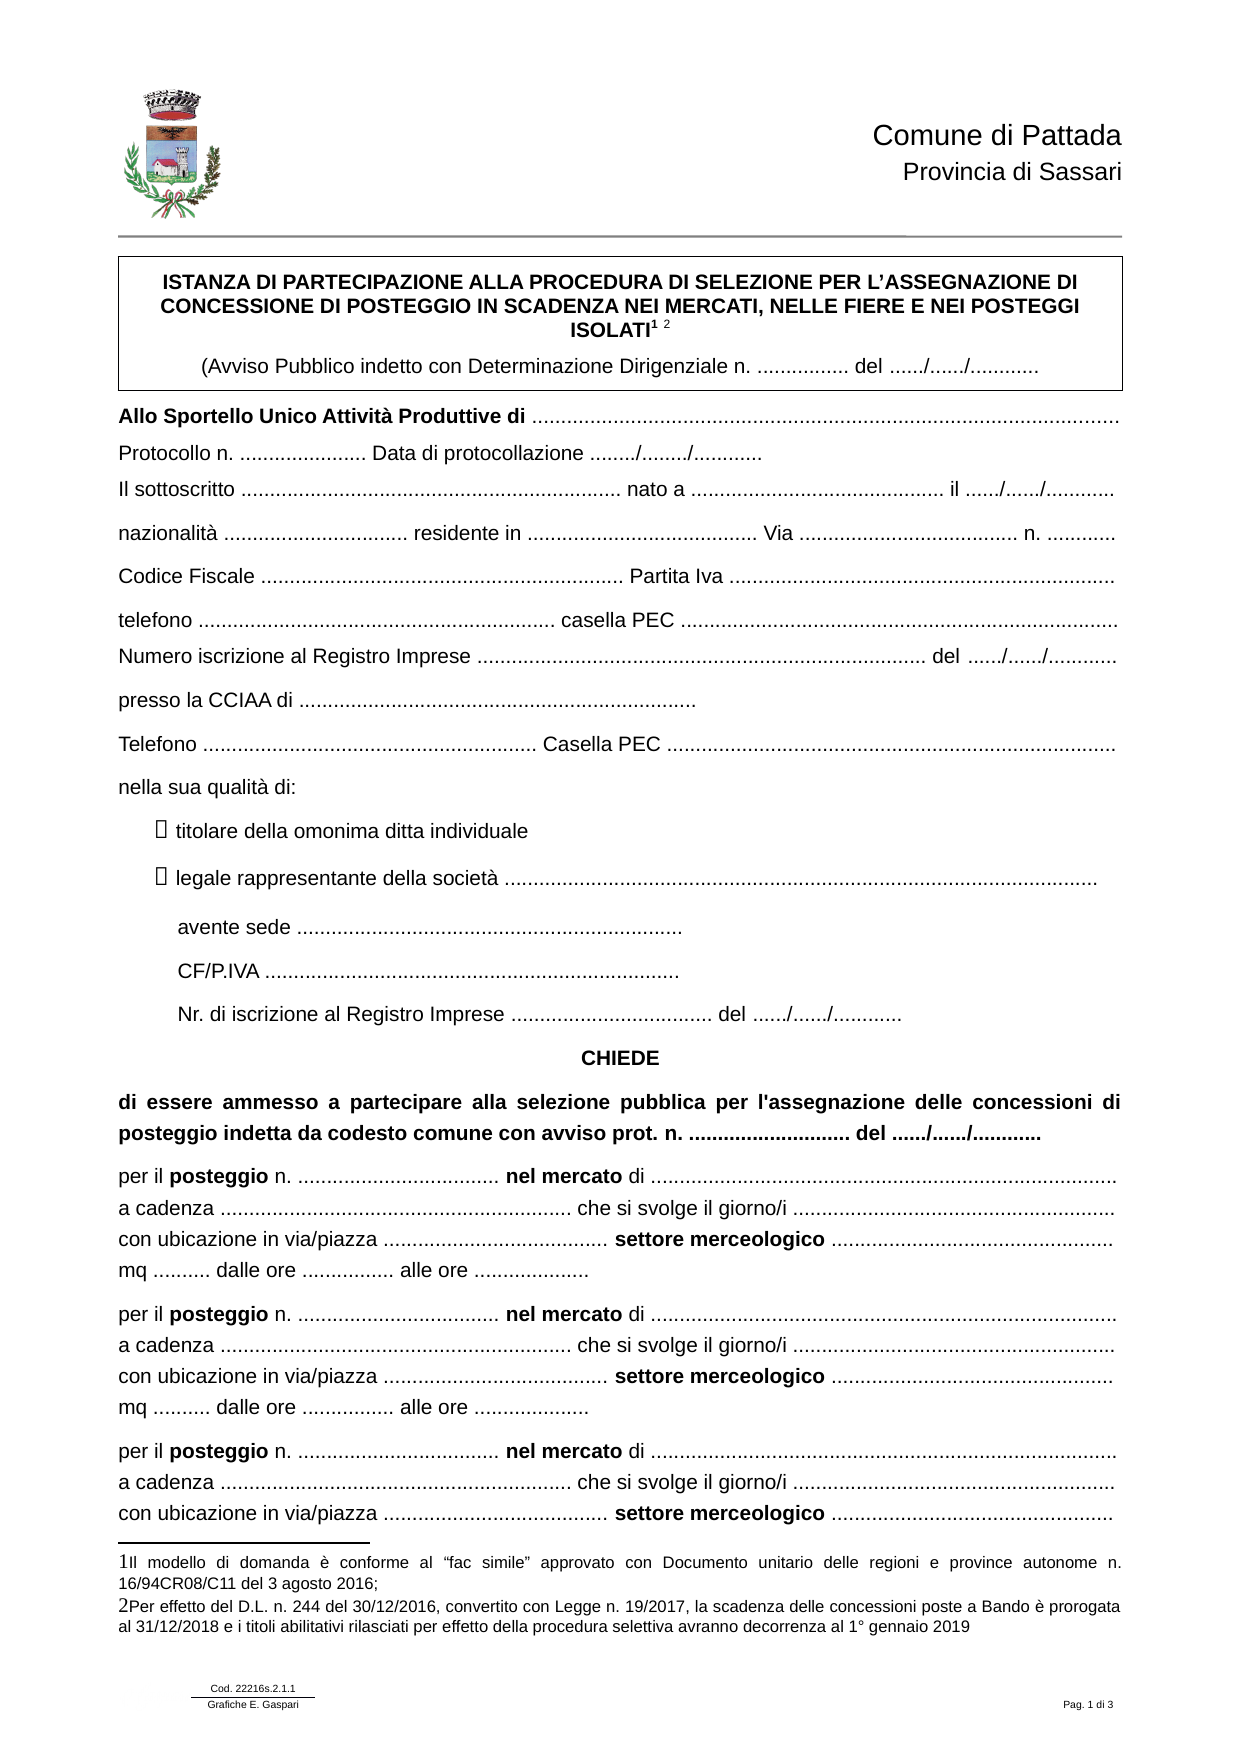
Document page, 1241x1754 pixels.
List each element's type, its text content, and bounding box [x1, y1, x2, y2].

text Il sottoscritto .................................................................. nato a ............................................ il ....../....../............ [118, 477, 1122, 501]
text per il posteggio n. ................................... nel mercato di ................................................................................. a cadenza ............................................................. che si svolge il giorno/i ........................................................ con ubicazione in via/piazza ....................................... settore merceologico ................................................. [118, 1438, 1122, 1525]
text Provincia di Sassari [224, 157, 1122, 185]
text Allo Sportello Unico Attività Produttive di [118, 404, 1122, 428]
text per il posteggio n. ................................... nel mercato di ................................................................................. a cadenza ............................................................. che si svolge il giorno/i ........................................................ con ubicazione in via/piazza ....................................... settore merceologico ................................................. mq .......... dalle ore ................ alle ore .................... [118, 1301, 1122, 1419]
text CF/P.IVA ........................................................................ [177, 958, 1122, 982]
text  titolare della omonima ditta individuale [153, 812, 1122, 846]
text Codice Fiscale ............................................................... Partita Iva ................................................................... [118, 564, 1122, 588]
text Numero iscrizione al Registro Imprese .............................................................................. del ....../....../............ [118, 644, 1122, 668]
table_header ISTANZA DI PARTECIPAZIONE ALLA PROCEDURA DI SELEZIONE PER L’ASSEGNAZIONE DI CONCESSIONE DI POSTEGGIO IN SCADENZA NEI MERCATI, NELLE FIERE E NEI POSTEGGI ISOLATI (Avviso Pubblico indetto con Determinazione Dirigenziale n. ................ del ....../....../............ [119, 257, 1122, 390]
picture [122, 87, 224, 219]
text  legale rappresentante della società ....................................................................................................... [153, 858, 1122, 892]
text Protocollo n. ...................... Data di protocollazione ......../......../............ [118, 440, 1122, 464]
text presso la CCIAA di ..................................................................... [118, 688, 1122, 712]
text Comune di Pattada [224, 118, 1122, 152]
text per il posteggio n. ................................... nel mercato di ................................................................................. a cadenza ............................................................. che si svolge il giorno/i ........................................................ con ubicazione in via/piazza ....................................... settore merceologico ................................................. mq .......... dalle ore ................ alle ore .................... [118, 1164, 1122, 1282]
text di essere ammesso a partecipare alla selezione pubblica per l'assegnazione delle concessioni di posteggio indetta da codesto comune con avviso prot. n. ............................ del ....../....../............ [118, 1089, 1122, 1144]
text avente sede ................................................................... [177, 915, 1122, 939]
text telefono .............................................................. casella PEC ............................................................................ [118, 608, 1122, 632]
text nazionalità ................................ residente in ........................................ Via ...................................... n. ............ [118, 520, 1122, 544]
text Nr. di iscrizione al Registro Imprese ................................... del ....../....../............ [177, 1002, 1122, 1026]
text Telefono .......................................................... Casella PEC .............................................................................. [118, 731, 1122, 755]
text CHIEDE [118, 1046, 1122, 1070]
text nella sua qualità di: [118, 775, 1122, 799]
